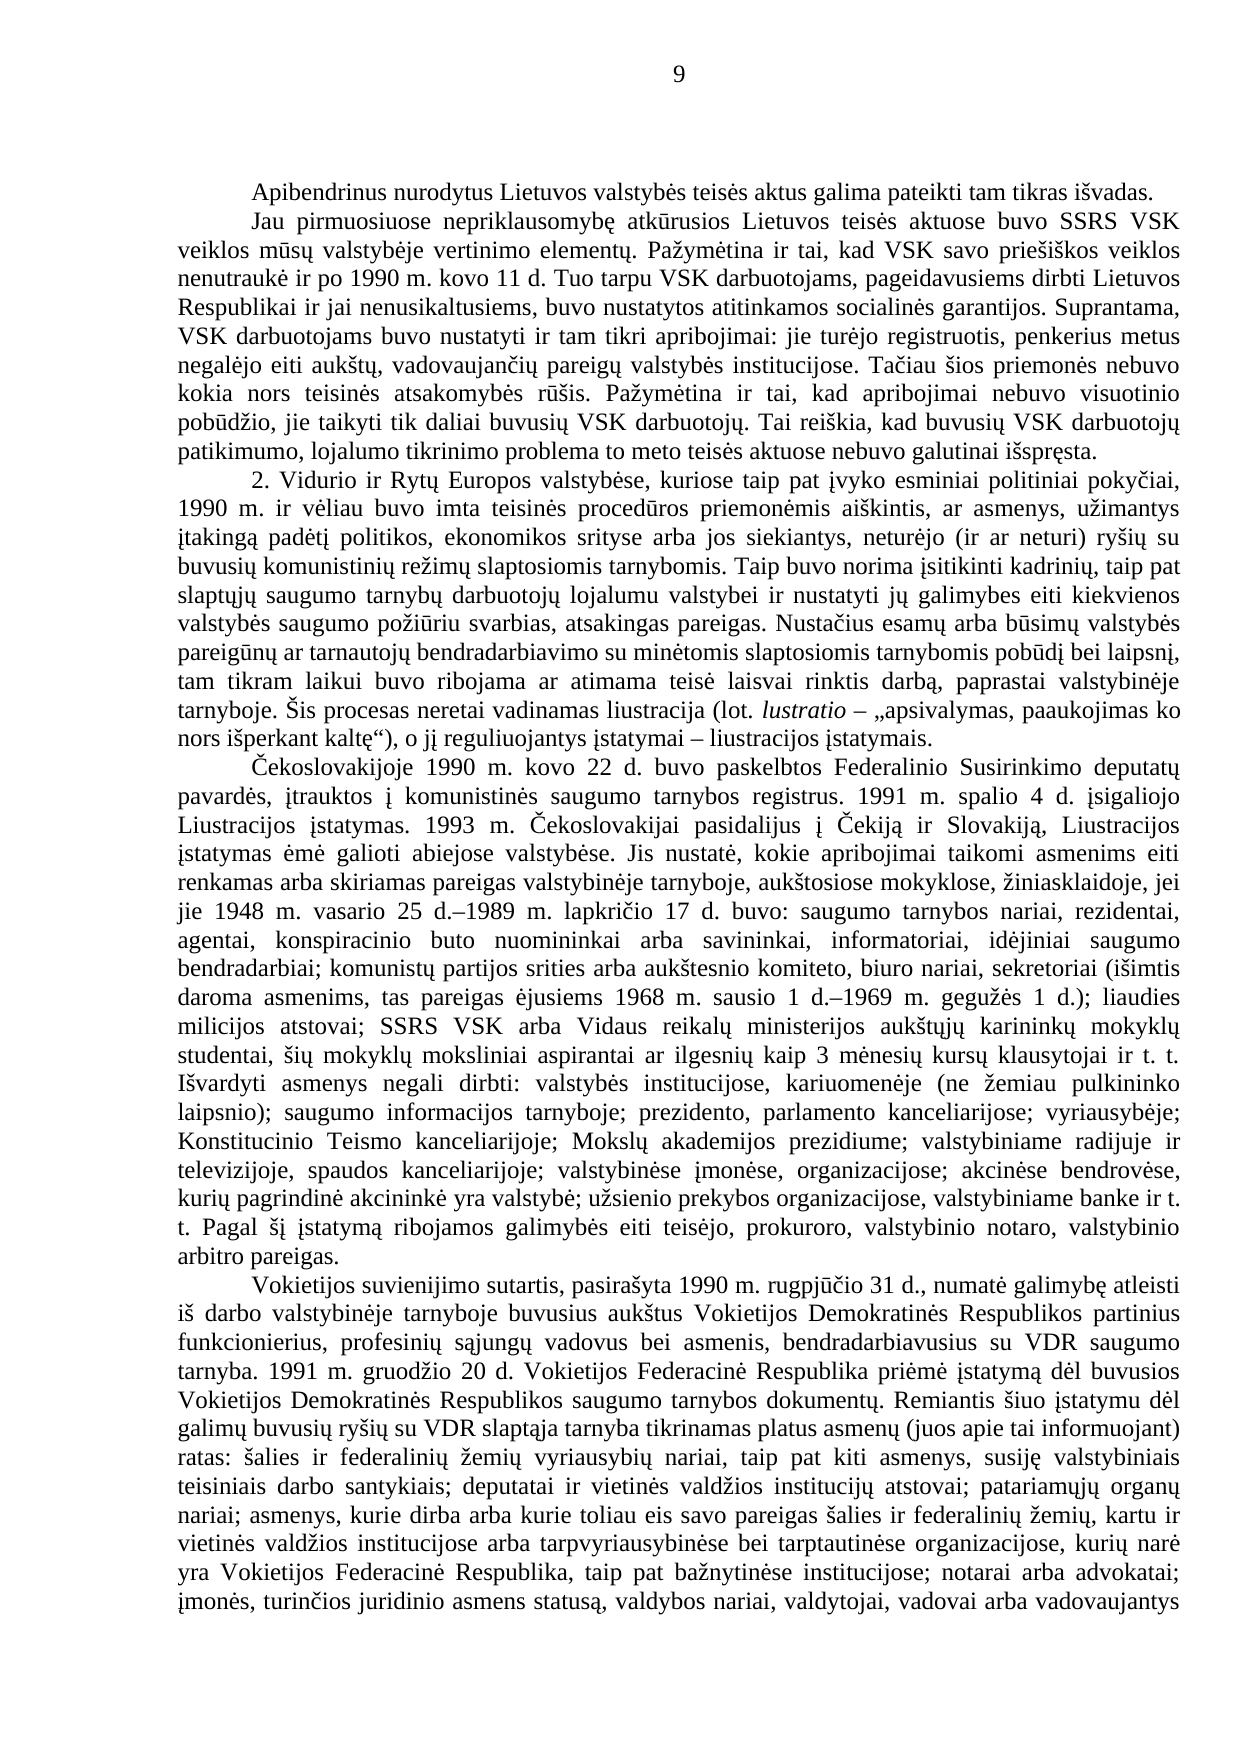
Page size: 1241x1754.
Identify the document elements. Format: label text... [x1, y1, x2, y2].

text Apibendrinus nurodytus Lietuvos valstybės teisės aktus galima pateikti tam tikras išvadas. [177, 177, 1181, 206]
text Jau pirmuosiuose nepriklausomybę atkūrusios Lietuvos teisės aktuose buvo SSRS VSK veiklos mūsų valstybėje vertinimo elementų. Pažymėtina ir tai, kad VSK savo priešiškos veiklos nenutraukė ir po 1990 m. kovo 11 d. Tuo tarpu VSK darbuotojams, pageidavusiems dirbti Lietuvos Respublikai ir jai nenusikaltusiems, buvo nustatytos atitinkamos socialinės garantijos. Suprantama, VSK darbuotojams buvo nustatyti ir tam tikri apribojimai: jie turėjo registruotis, penkerius metus negalėjo eiti aukštų, vadovaujančių pareigų valstybės institucijose. Tačiau šios priemonės nebuvo kokia nors teisinės atsakomybės rūšis. Pažymėtina ir tai, kad apribojimai nebuvo visuotinio pobūdžio, jie taikyti tik daliai buvusių VSK darbuotojų. Tai reiškia, kad buvusių VSK darbuotojų patikimumo, lojalumo tikrinimo problema to meto teisės aktuose nebuvo galutinai išspręsta. [177, 206, 1181, 465]
text 2. Vidurio ir Rytų Europos valstybėse, kuriose taip pat įvyko esminiai politiniai pokyčiai, 1990 m. ir vėliau buvo imta teisinės procedūros priemonėmis aiškintis, ar asmenys, užimantys įtakingą padėtį politikos, ekonomikos srityse arba jos siekiantys, neturėjo (ir ar neturi) ryšių su buvusių komunistinių režimų slaptosiomis tarnybomis. Taip buvo norima įsitikinti kadrinių, taip pat slaptųjų saugumo tarnybų darbuotojų lojalumu valstybei ir nustatyti jų galimybes eiti kiekvienos valstybės saugumo požiūriu svarbias, atsakingas pareigas. Nustačius esamų arba būsimų valstybės pareigūnų ar tarnautojų bendradarbiavimo su minėtomis slaptosiomis tarnybomis pobūdį bei laipsnį, tam tikram laikui buvo ribojama ar atimama teisė laisvai rinktis darbą, paprastai valstybinėje tarnyboje. Šis procesas neretai vadinamas liustracija (lot. lustratio – „apsivalymas, paaukojimas ko nors išperkant kaltę“), o jį reguliuojantys įstatymai – liustracijos įstatymais. [177, 465, 1181, 752]
text Vokietijos suvienijimo sutartis, pasirašyta 1990 m. rugpjūčio 31 d., numatė galimybę atleisti iš darbo valstybinėje tarnyboje buvusius aukštus Vokietijos Demokratinės Respublikos partinius funkcionierius, profesinių sąjungų vadovus bei asmenis, bendradarbiavusius su VDR saugumo tarnyba. 1991 m. gruodžio 20 d. Vokietijos Federacinė Respublika priėmė įstatymą dėl buvusios Vokietijos Demokratinės Respublikos saugumo tarnybos dokumentų. Remiantis šiuo įstatymu dėl galimų buvusių ryšių su VDR slaptąja tarnyba tikrinamas platus asmenų (juos apie tai informuojant) ratas: šalies ir federalinių žemių vyriausybių nariai, taip pat kiti asmenys, susiję valstybiniais teisiniais darbo santykiais; deputatai ir vietinės valdžios institucijų atstovai; patariamųjų organų nariai; asmenys, kurie dirba arba kurie toliau eis savo pareigas šalies ir federalinių žemių, kartu ir vietinės valdžios institucijose arba tarpvyriausybinėse bei tarptautinėse organizacijose, kurių narė yra Vokietijos Federacinė Respublika, taip pat bažnytinėse institucijose; notarai arba advokatai; įmonės, turinčios juridinio asmens statusą, valdybos nariai, valdytojai, vadovai arba vadovaujantys [177, 1270, 1181, 1615]
text Čekoslovakijoje 1990 m. kovo 22 d. buvo paskelbtos Federalinio Susirinkimo deputatų pavardės, įtrauktos į komunistinės saugumo tarnybos registrus. 1991 m. spalio 4 d. įsigaliojo Liustracijos įstatymas. 1993 m. Čekoslovakijai pasidalijus į Čekiją ir Slovakiją, Liustracijos įstatymas ėmė galioti abiejose valstybėse. Jis nustatė, kokie apribojimai taikomi asmenims eiti renkamas arba skiriamas pareigas valstybinėje tarnyboje, aukštosiose mokyklose, žiniasklaidoje, jei jie 1948 m. vasario 25 d.–1989 m. lapkričio 17 d. buvo: saugumo tarnybos nariai, rezidentai, agentai, konspiracinio buto nuomininkai arba savininkai, informatoriai, idėjiniai saugumo bendradarbiai; komunistų partijos srities arba aukštesnio komiteto, biuro nariai, sekretoriai (išimtis daroma asmenims, tas pareigas ėjusiems 1968 m. sausio 1 d.–1969 m. gegužės 1 d.); liaudies milicijos atstovai; SSRS VSK arba Vidaus reikalų ministerijos aukštųjų karininkų mokyklų studentai, šių mokyklų moksliniai aspirantai ar ilgesnių kaip 3 mėnesių kursų klausytojai ir t. t. Išvardyti asmenys negali dirbti: valstybės institucijose, kariuomenėje (ne žemiau pulkininko laipsnio); saugumo informacijos tarnyboje; prezidento, parlamento kanceliarijose; vyriausybėje; Konstitucinio Teismo kanceliarijoje; Mokslų akademijos prezidiume; valstybiniame radijuje ir televizijoje, spaudos kanceliarijoje; valstybinėse įmonėse, organizacijose; akcinėse bendrovėse, kurių pagrindinė akcininkė yra valstybė; užsienio prekybos organizacijose, valstybiniame banke ir t. t. Pagal šį įstatymą ribojamos galimybės eiti teisėjo, prokuroro, valstybinio notaro, valstybinio arbitro pareigas. [177, 752, 1181, 1270]
